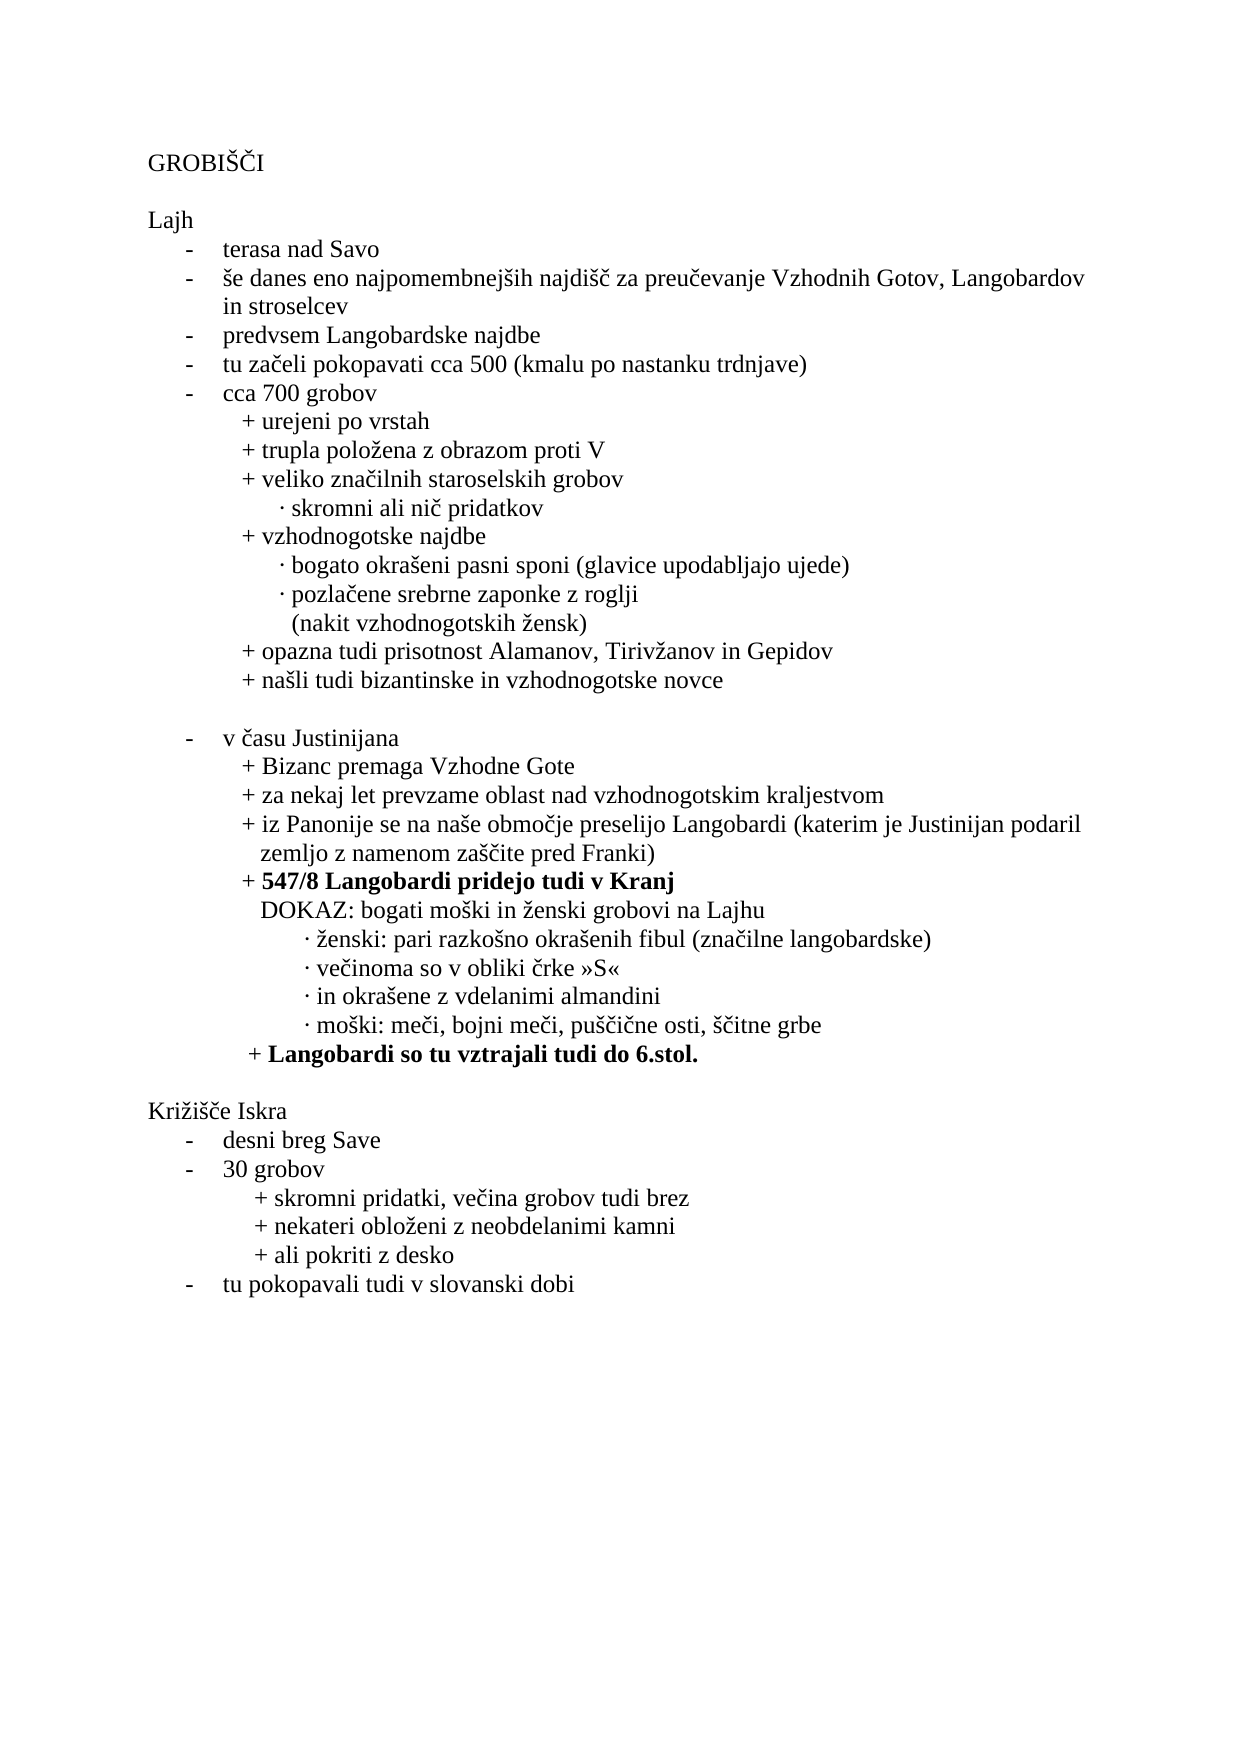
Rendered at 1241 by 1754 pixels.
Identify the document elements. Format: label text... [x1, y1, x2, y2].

text Lajh [148, 205, 1093, 234]
list še danes eno najpomembnejših najdišč za preučevanje Vzhodnih Gotov, Langobardov in stroselcev [185, 263, 1093, 320]
text Križišče Iskra [148, 1096, 1093, 1125]
text + iz Panonije se na naše območje preselijo Langobardi (katerim je Justinijan podaril [185, 809, 1093, 838]
text + vzhodnogotske najdbe [185, 521, 1093, 550]
text + ali pokriti z desko [185, 1240, 1093, 1269]
text + skromni pridatki, večina grobov tudi brez [185, 1183, 1093, 1211]
text ∙ pozlačene srebrne zaponke z roglji [185, 579, 1093, 608]
text + urejeni po vrstah [185, 406, 1093, 435]
list tu začeli pokopavati cca 500 (kmalu po nastanku trdnjave) [185, 349, 1093, 378]
text + opazna tudi prisotnost Alamanov, Tirivžanov in Gepidov [185, 636, 1093, 665]
text ∙ večinoma so v obliki črke »S« [185, 953, 1093, 981]
list v času Justinijana [185, 723, 1093, 751]
text ∙ in okrašene z vdelanimi almandini [185, 981, 1093, 1010]
list terasa nad Savo [185, 234, 1093, 263]
text ∙ ženski: pari razkošno okrašenih fibul (značilne langobardske) [185, 924, 1093, 953]
text + našli tudi bizantinske in vzhodnogotske novce [185, 665, 1093, 694]
text + Langobardi so tu vztrajali tudi do 6.stol. [185, 1039, 1093, 1068]
list tu pokopavali tudi v slovanski dobi [185, 1269, 1093, 1298]
text + Bizanc premaga Vzhodne Gote [185, 751, 1093, 780]
text zemljo z namenom zaščite pred Franki) [185, 838, 1093, 866]
text (nakit vzhodnogotskih žensk) [185, 608, 1093, 636]
list desni breg Save [185, 1125, 1093, 1154]
text GROBIŠČI [148, 148, 1093, 176]
text ∙ bogato okrašeni pasni sponi (glavice upodabljajo ujede) [185, 550, 1093, 579]
text + 547/8 Langobardi pridejo tudi v Kranj [185, 866, 1093, 895]
text ∙ skromni ali nič pridatkov [185, 493, 1093, 521]
list predvsem Langobardske najdbe [185, 320, 1093, 349]
text + trupla položena z obrazom proti V [185, 435, 1093, 464]
text + veliko značilnih staroselskih grobov [185, 464, 1093, 493]
list cca 700 grobov [185, 378, 1093, 406]
text + za nekaj let prevzame oblast nad vzhodnogotskim kraljestvom [185, 780, 1093, 809]
list 30 grobov [185, 1154, 1093, 1183]
text + nekateri obloženi z neobdelanimi kamni [185, 1211, 1093, 1240]
text ∙ moški: meči, bojni meči, puščične osti, ščitne grbe [185, 1010, 1093, 1039]
text DOKAZ: bogati moški in ženski grobovi na Lajhu [185, 895, 1093, 924]
